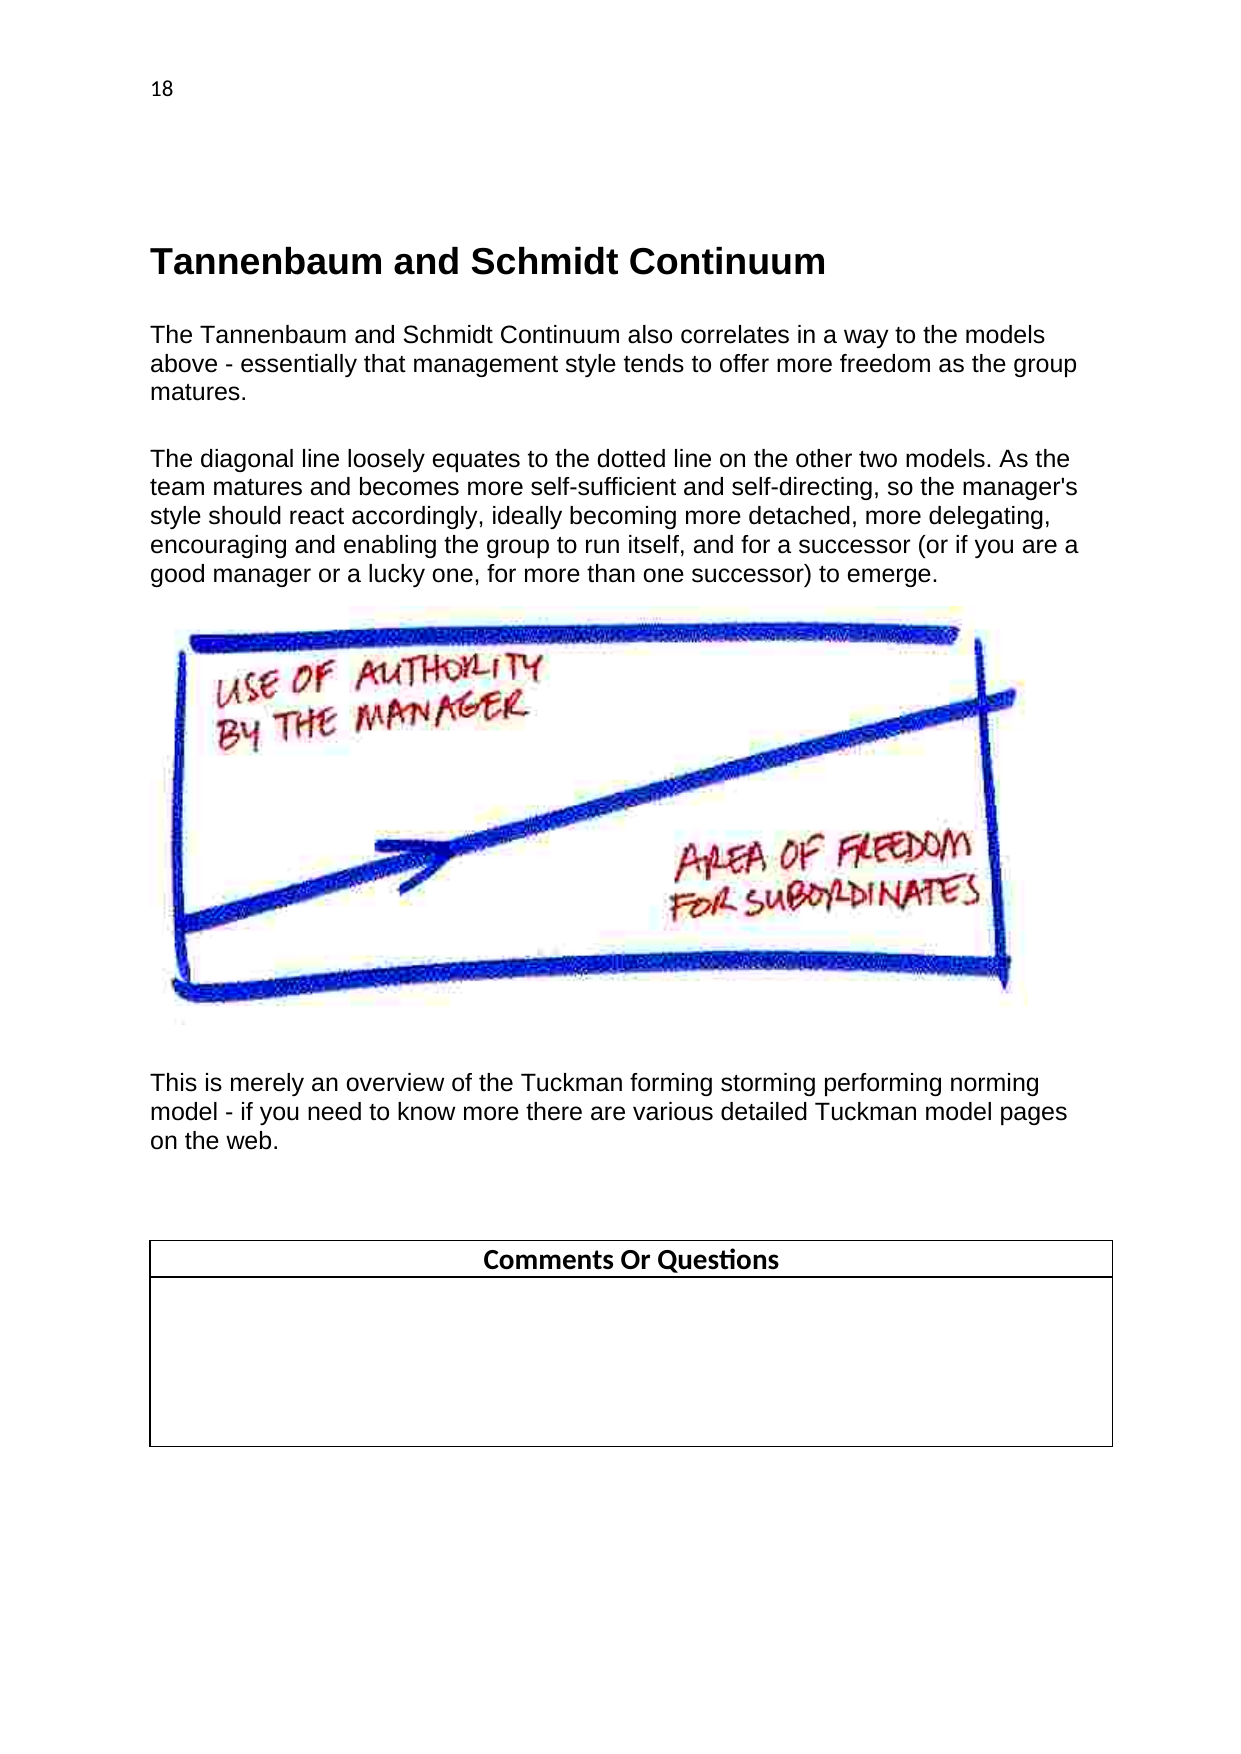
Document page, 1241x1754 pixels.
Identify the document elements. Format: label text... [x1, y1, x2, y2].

text The diagonal line loosely equates to the dotted line on the other two models. As the team matures and becomes more self-sufficient and self-directing, so the manager's style should react accordingly, ideally becoming more detached, more delegating, encouraging and enabling the group to run itself, and for a successor (or if you are a good manager or a lucky one, for more than one successor) to emerge. [150, 443, 1090, 587]
text The Tannenbaum and Schmidt Continuum also correlates in a way to the models above - essentially that management style tends to offer more freedom as the group matures. [150, 320, 1090, 406]
text This is merely an overview of the Tuckman forming storming performing norming model - if you need to know more there are various detailed Tuckman model pages on the web. [150, 1068, 1090, 1155]
table_cell [151, 1278, 1112, 1446]
table_header Comments Or Questions [151, 1241, 1112, 1276]
text Tannenbaum and Schmidt Continuum [150, 239, 1090, 282]
